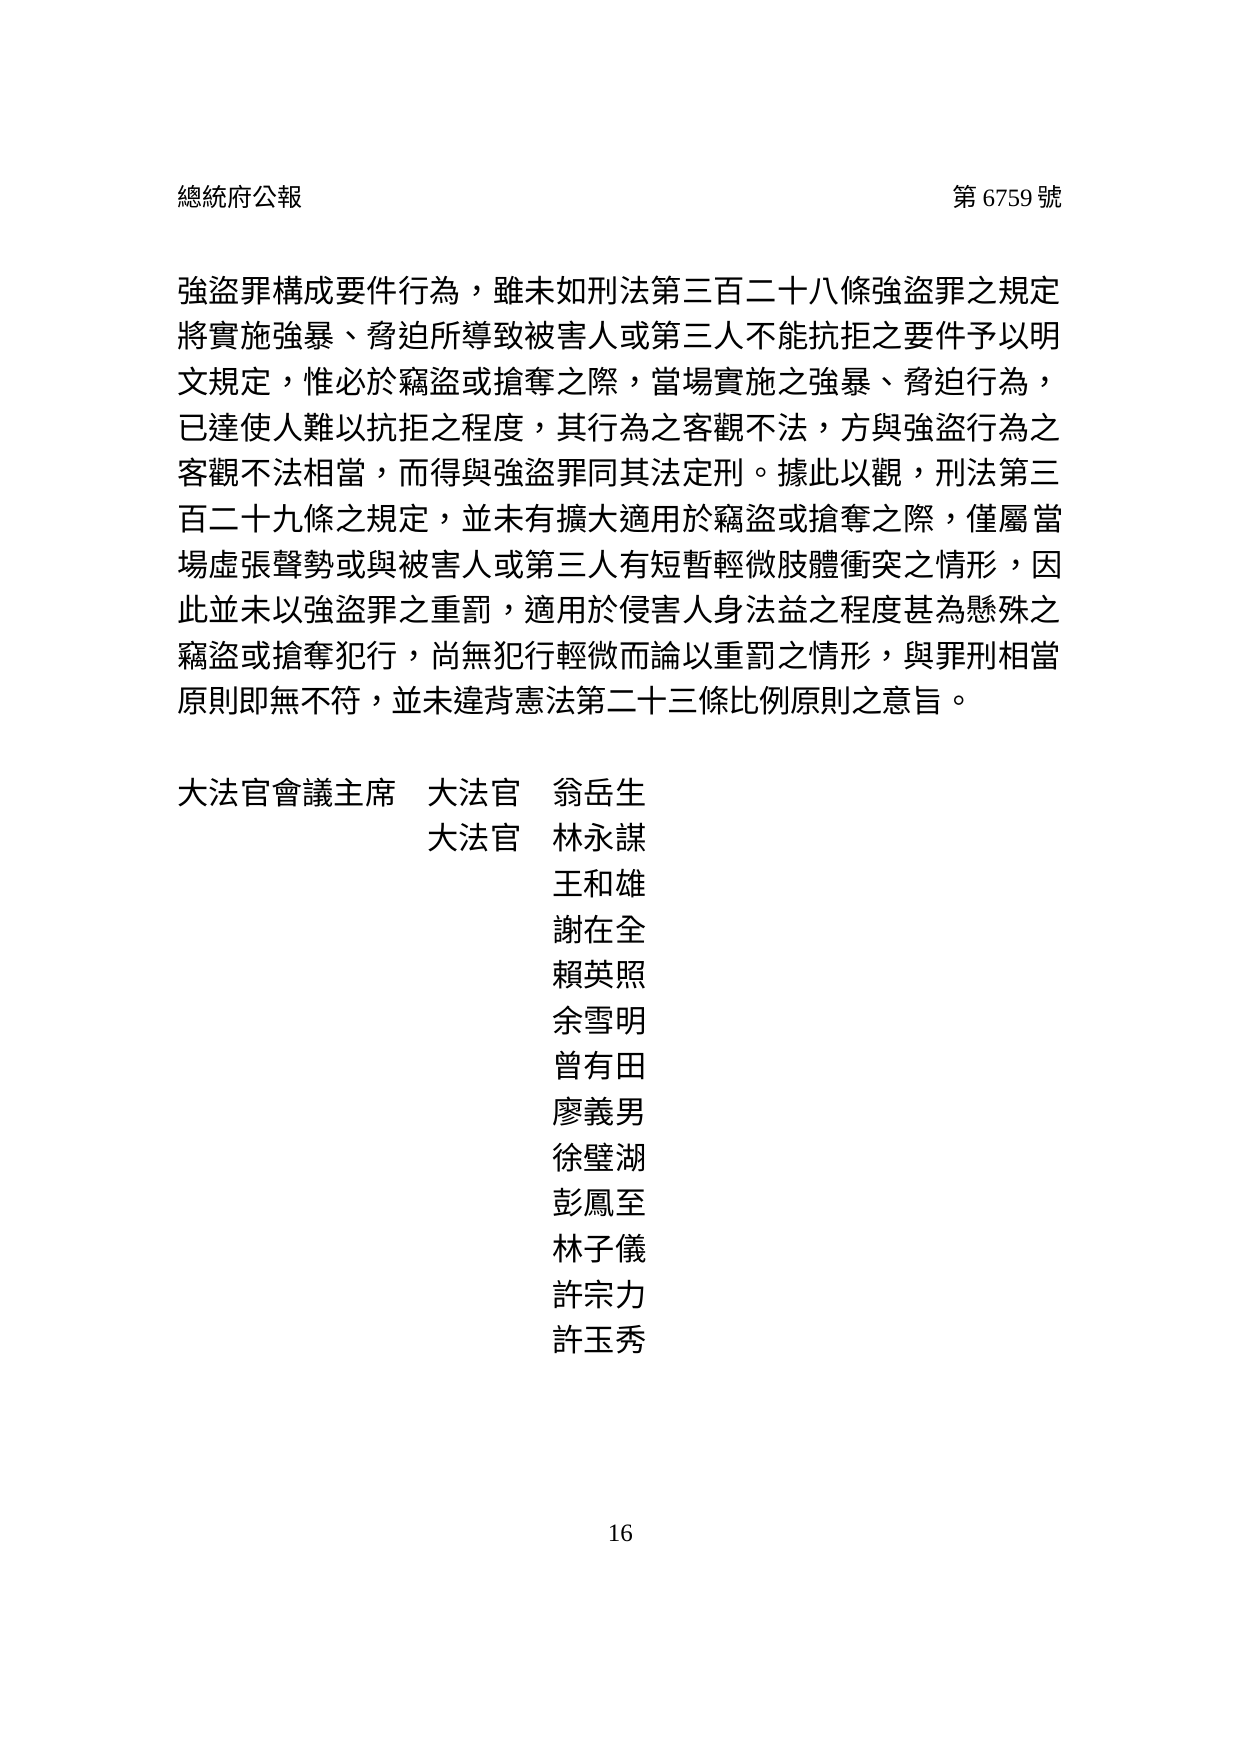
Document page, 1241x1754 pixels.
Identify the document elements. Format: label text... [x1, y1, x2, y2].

text 查刑法第三百二十九條準強盜罪之規定，將竊盜或搶奪之行為人為防護贓物、脫免逮捕或湮滅罪證而當場施強暴、脅迫之行為，視為施強暴、脅迫使人不能抗拒而取走財物之強盜行為，乃因準強盜罪之取財行為與施強暴、脅迫行為之因果順序，雖與強盜罪相反，卻有時空之緊密連接關係，以致竊盜或搶奪故意與施強暴、脅迫之故意，並非截然可分，而得以視為一複合之單一故意，亦即可認為此等行為人之主觀不法與強盜行為人之主觀不法幾無差異；復因取財行為與強暴、脅迫行為之因果順序縱使倒置，客觀上對於被害人或第三人所造成財產法益與人身法益之損害卻無二致，而具有得予以相同評價之客觀不法。故擬制為強盜行為之準強盜罪構成要件行為，雖未如刑法第三百二十八條強盜罪之規定，將實施強暴、脅迫所導致被害人或第三人不能抗拒之要件予以明文規定，惟必於竊盜或搶奪之際，當場實施之強暴、脅迫行為，已達使人難以抗拒之程度，其行為之客觀不法，方與強盜行為之客觀不法相當，而得與強盜罪同其法定刑。據此以觀，刑法第三百二十九條之規定，並未有擴大適用於竊盜或搶奪之際，僅屬當場虛張聲勢或與被害人或第三人有短暫輕微肢體衝突之情形，因此並未以強盜罪之重罰，適用於侵害人身法益之程度甚為懸殊之竊盜或搶奪犯行，尚無犯行輕微而論以重罰之情形，與罪刑相當原則即無不符，並未違背憲法第二十三條比例原則之意旨。 [177, 266, 1063, 722]
text 大法官 林永謀 [177, 813, 1063, 859]
text 彭鳳至 [177, 1178, 1063, 1224]
text 謝在全 [177, 904, 1063, 950]
text 賴英照 [177, 950, 1063, 996]
text 大法官會議主席 大法官 翁岳生 [177, 768, 1063, 813]
text 曾有田 [177, 1041, 1063, 1087]
text 林子儀 [177, 1224, 1063, 1269]
text 王和雄 [177, 859, 1063, 904]
text 許宗力 [177, 1269, 1063, 1315]
text 廖義男 [177, 1087, 1063, 1133]
text 許玉秀 [177, 1315, 1063, 1361]
text 徐璧湖 [177, 1133, 1063, 1178]
text 余雪明 [177, 996, 1063, 1041]
